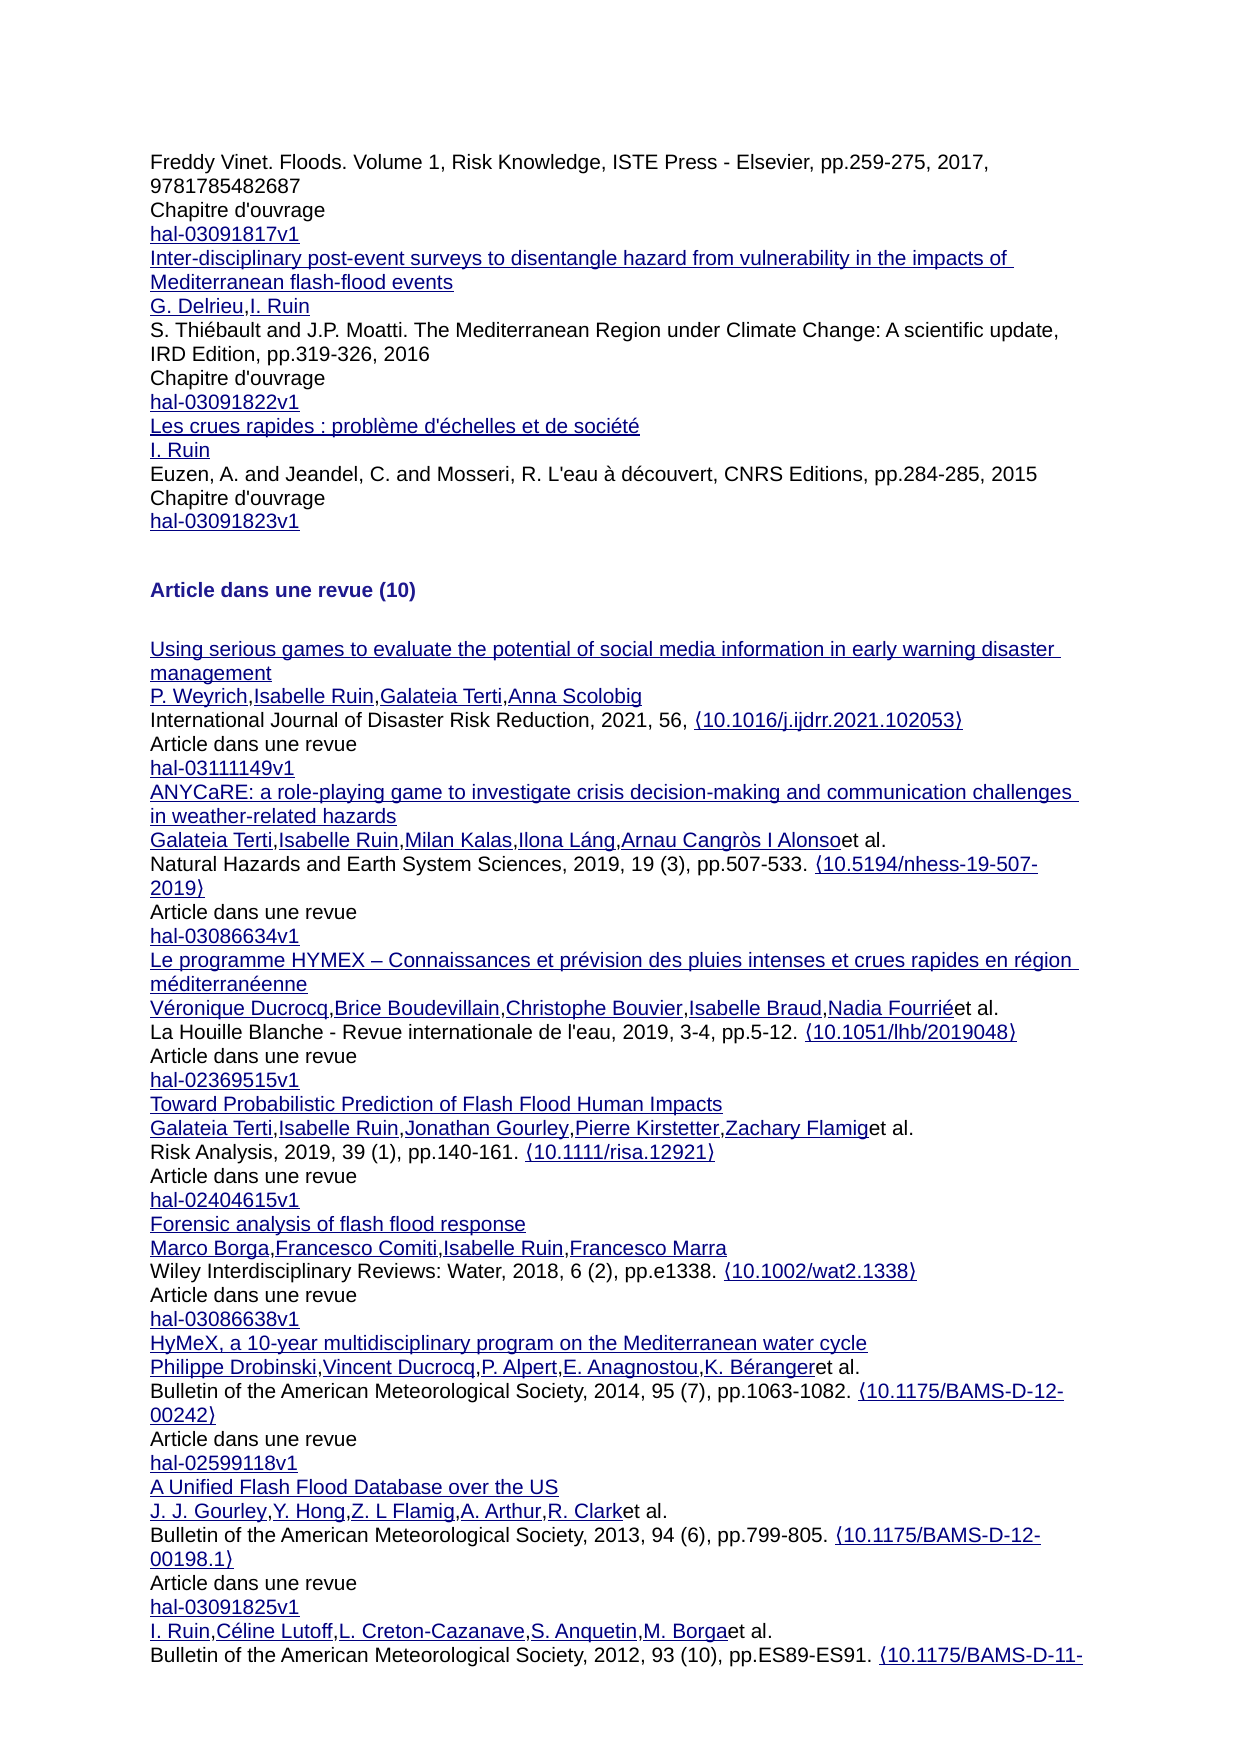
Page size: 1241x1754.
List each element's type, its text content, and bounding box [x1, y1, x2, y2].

table_cell Le programme HYMEX – Connaissances et prévision des pluies intenses et crues rapides en région méditerranéenne Véronique Ducrocq,Brice Boudevillain,Christophe Bouvier,Isabelle Braud,Nadia Fourriéet al. La Houille Blanche - Revue internationale de l'eau, 2019, 3-4, pp.5-12. ⟨10.1051/lhb/2019048⟩ Article dans une revue hal-02369515v1 [150, 948, 1090, 1092]
table_cell Toward a Space–Time Framework for Integrated Water and Society Studies I. Ruin,Céline Lutoff,L. Creton-Cazanave,S. Anquetin,M. Borgaet al. Bulletin of the American Meteorological Society, 2012, 93 (10), pp.ES89-ES91. ⟨10.1175/BAMS-D-11-00226.1⟩ Article dans une revue hal-02916881v1 [150, 1619, 1090, 1667]
table_header Using serious games to evaluate the potential of social media information in early warning disaster management P. Weyrich,Isabelle Ruin,Galateia Terti,Anna Scolobig International Journal of Disaster Risk Reduction, 2021, 56, ⟨10.1016/j.ijdrr.2021.102053⟩ Article dans une revue hal-03111149v1 [150, 636, 1090, 780]
table_cell Les crues rapides : problème d'échelles et de société I. Ruin Euzen, A. and Jeandel, C. and Mosseri, R. L'eau à découvert, CNRS Editions, pp.284-285, 2015 Chapitre d'ouvrage hal-03091823v1 [150, 414, 1090, 533]
table_cell Freddy Vinet. Floods. Volume 1, Risk Knowledge, ISTE Press - Elsevier, pp.259-275, 2017, 9781785482687 Chapitre d'ouvrage hal-03091817v1 [150, 150, 1090, 246]
table_cell Inter-disciplinary post-event surveys to disentangle hazard from vulnerability in the impacts of Mediterranean flash-flood events G. Delrieu,I. Ruin S. Thiébault and J.P. Moatti. The Mediterranean Region under Climate Change: A scientific update, IRD Edition, pp.319-326, 2016 Chapitre d'ouvrage hal-03091822v1 [150, 246, 1090, 413]
table_cell HyMeX, a 10-year multidisciplinary program on the Mediterranean water cycle Philippe Drobinski,Vincent Ducrocq,P. Alpert,E. Anagnostou,K. Bérangeret al. Bulletin of the American Meteorological Society, 2014, 95 (7), pp.1063-1082. ⟨10.1175/BAMS-D-12-00242⟩ Article dans une revue hal-02599118v1 [150, 1331, 1090, 1475]
table_cell Forensic analysis of flash flood response Marco Borga,Francesco Comiti,Isabelle Ruin,Francesco Marra Wiley Interdisciplinary Reviews: Water, 2018, 6 (2), pp.e1338. ⟨10.1002/wat2.1338⟩ Article dans une revue hal-03086638v1 [150, 1211, 1090, 1331]
table_cell ANYCaRE: a role-playing game to investigate crisis decision-making and communication challenges in weather-related hazards Galateia Terti,Isabelle Ruin,Milan Kalas,Ilona Láng,Arnau Cangròs I Alonsoet al. Natural Hazards and Earth System Sciences, 2019, 19 (3), pp.507-533. ⟨10.5194/nhess-19-507-2019⟩ Article dans une revue hal-03086634v1 [150, 780, 1090, 948]
table_cell Toward Probabilistic Prediction of Flash Flood Human Impacts Galateia Terti,Isabelle Ruin,Jonathan Gourley,Pierre Kirstetter,Zachary Flamiget al. Risk Analysis, 2019, 39 (1), pp.140-161. ⟨10.1111/risa.12921⟩ Article dans une revue hal-02404615v1 [150, 1092, 1090, 1211]
table_cell A Unified Flash Flood Database over the US J. J. Gourley,Y. Hong,Z. L Flamig,A. Arthur,R. Clarket al. Bulletin of the American Meteorological Society, 2013, 94 (6), pp.799-805. ⟨10.1175/BAMS-D-12-00198.1⟩ Article dans une revue hal-03091825v1 [150, 1475, 1090, 1619]
subtitle Article dans une revue (10) [150, 578, 1090, 602]
